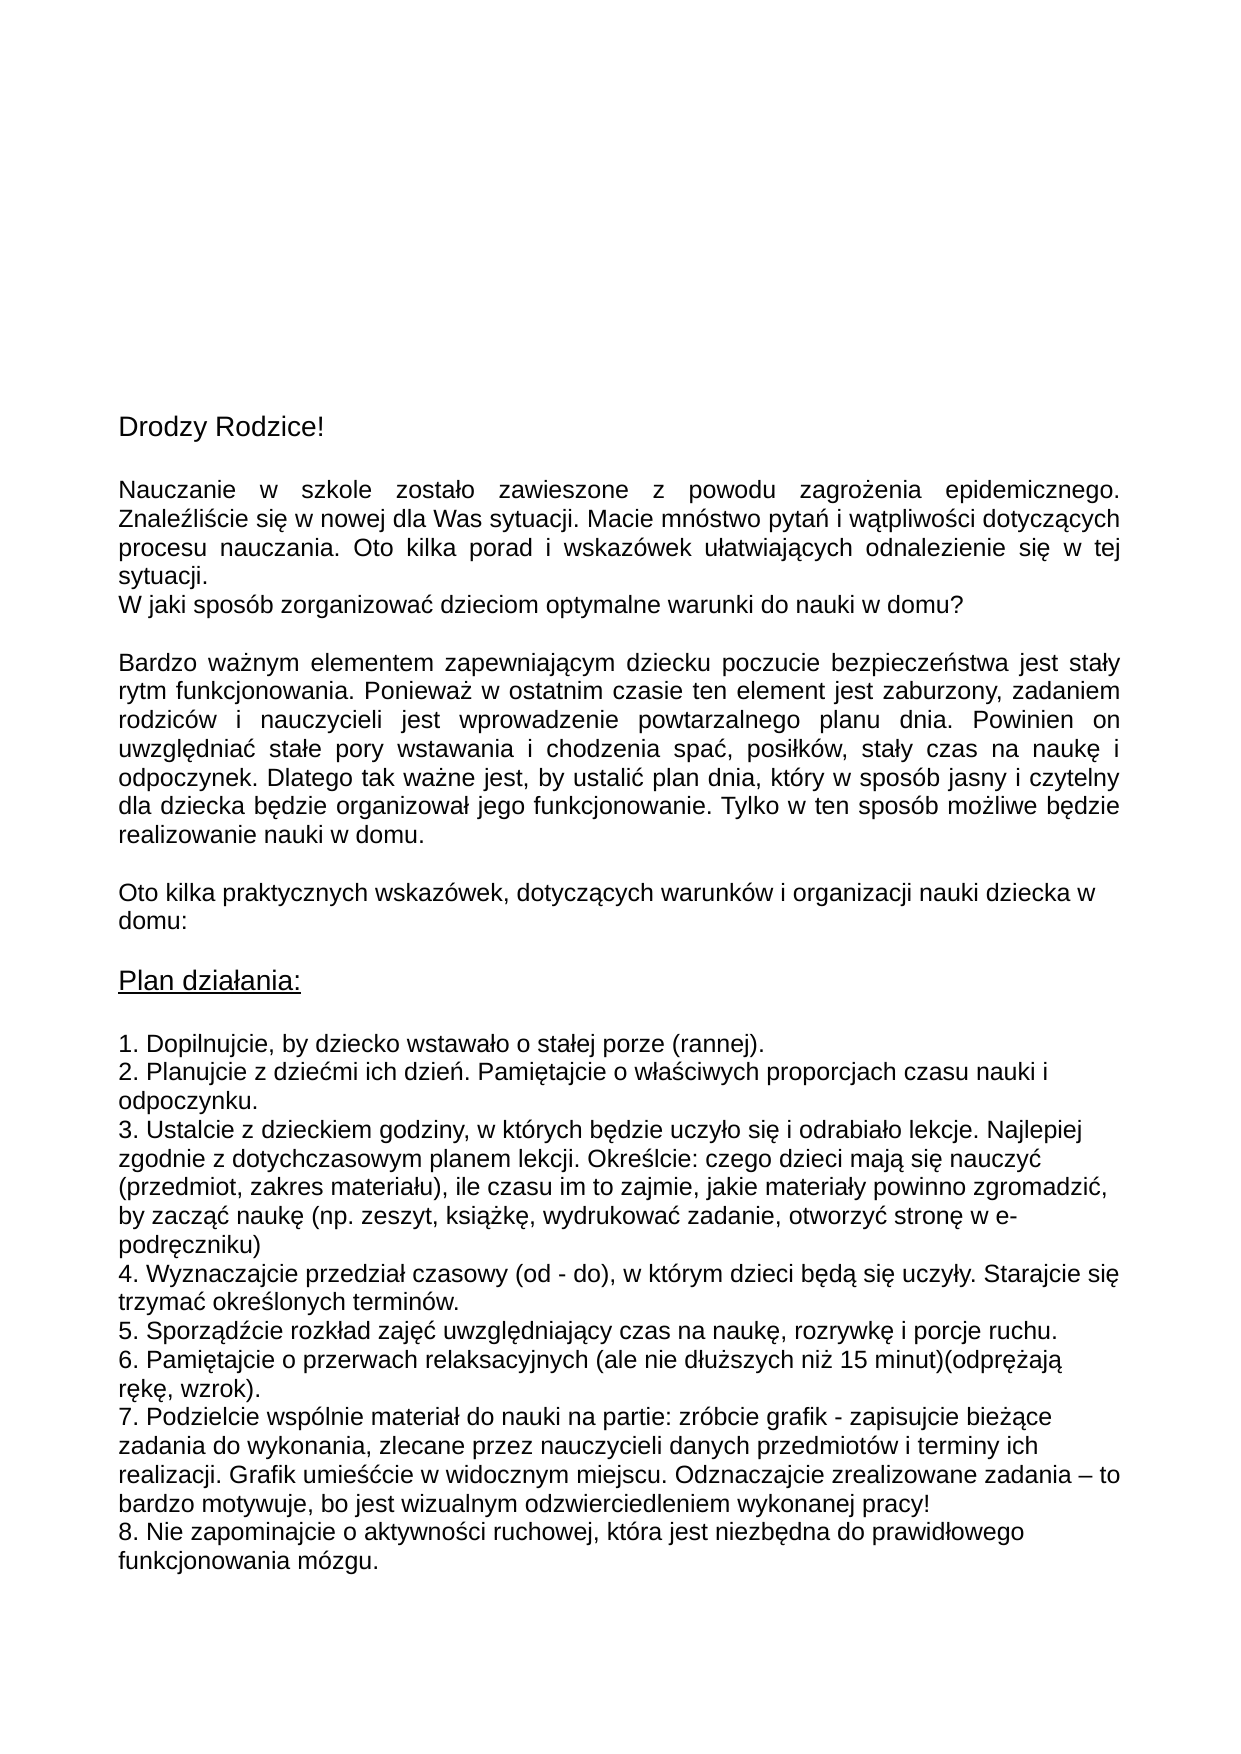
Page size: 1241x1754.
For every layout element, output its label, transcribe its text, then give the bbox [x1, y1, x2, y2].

text Oto kilka praktycznych wskazówek, dotyczących warunków i organizacji nauki dziecka w domu: [118, 878, 1122, 935]
text 1. Dopilnujcie, by dziecko wstawało o stałej porze (rannej). 2. Planujcie z dziećmi ich dzień. Pamiętajcie o właściwych proporcjach czasu nauki i odpoczynku. 3. Ustalcie z dzieckiem godziny, w których będzie uczyło się i odrabiało lekcje. Najlepiej zgodnie z dotychczasowym planem lekcji. Określcie: czego dzieci mają się nauczyć (przedmiot, zakres materiału), ile czasu im to zajmie, jakie materiały powinno zgromadzić, by zacząć naukę (np. zeszyt, książkę, wydrukować zadanie, otworzyć stronę w e-podręczniku) 4. Wyznaczajcie przedział czasowy (od - do), w którym dzieci będą się uczyły. Starajcie się trzymać określonych terminów. 5. Sporządźcie rozkład zajęć uwzględniający czas na naukę, rozrywkę i porcje ruchu. 6. Pamiętajcie o przerwach relaksacyjnych (ale nie dłuższych niż 15 minut)(odprężają rękę, wzrok). 7. Podzielcie wspólnie materiał do nauki na partie: zróbcie grafik - zapisujcie bieżące zadania do wykonania, zlecane przez nauczycieli danych przedmiotów i terminy ich realizacji. Grafik umieśćcie w widocznym miejscu. Odznaczajcie zrealizowane zadania – to bardzo motywuje, bo jest wizualnym odzwierciedleniem wykonanej pracy! 8. Nie zapominajcie o aktywności ruchowej, która jest niezbędna do prawidłowego funkcjonowania mózgu. [118, 996, 1122, 1575]
text Plan działania: [118, 964, 1122, 996]
text Bardzo ważnym elementem zapewniającym dziecku poczucie bezpieczeństwa jest stały rytm funkcjonowania. Ponieważ w ostatnim czasie ten element jest zaburzony, zadaniem rodziców i nauczycieli jest wprowadzenie powtarzalnego planu dnia. Powinien on uwzględniać stałe pory wstawania i chodzenia spać, posiłków, stały czas na naukę i odpoczynek. Dlatego tak ważne jest, by ustalić plan dnia, który w sposób jasny i czytelny dla dziecka będzie organizował jego funkcjonowanie. Tylko w ten sposób możliwe będzie realizowanie nauki w domu. [118, 619, 1122, 849]
text Drodzy Rodzice! [118, 410, 1122, 443]
text Nauczanie w szkole zostało zawieszone z powodu zagrożenia epidemicznego. Znaleźliście się w nowej dla Was sytuacji. Macie mnóstwo pytań i wątpliwości dotyczących procesu nauczania. Oto kilka porad i wskazówek ułatwiających odnalezienie się w tej sytuacji. [118, 443, 1122, 590]
text W jaki sposób zorganizować dzieciom optymalne warunki do nauki w domu? [118, 590, 1122, 619]
